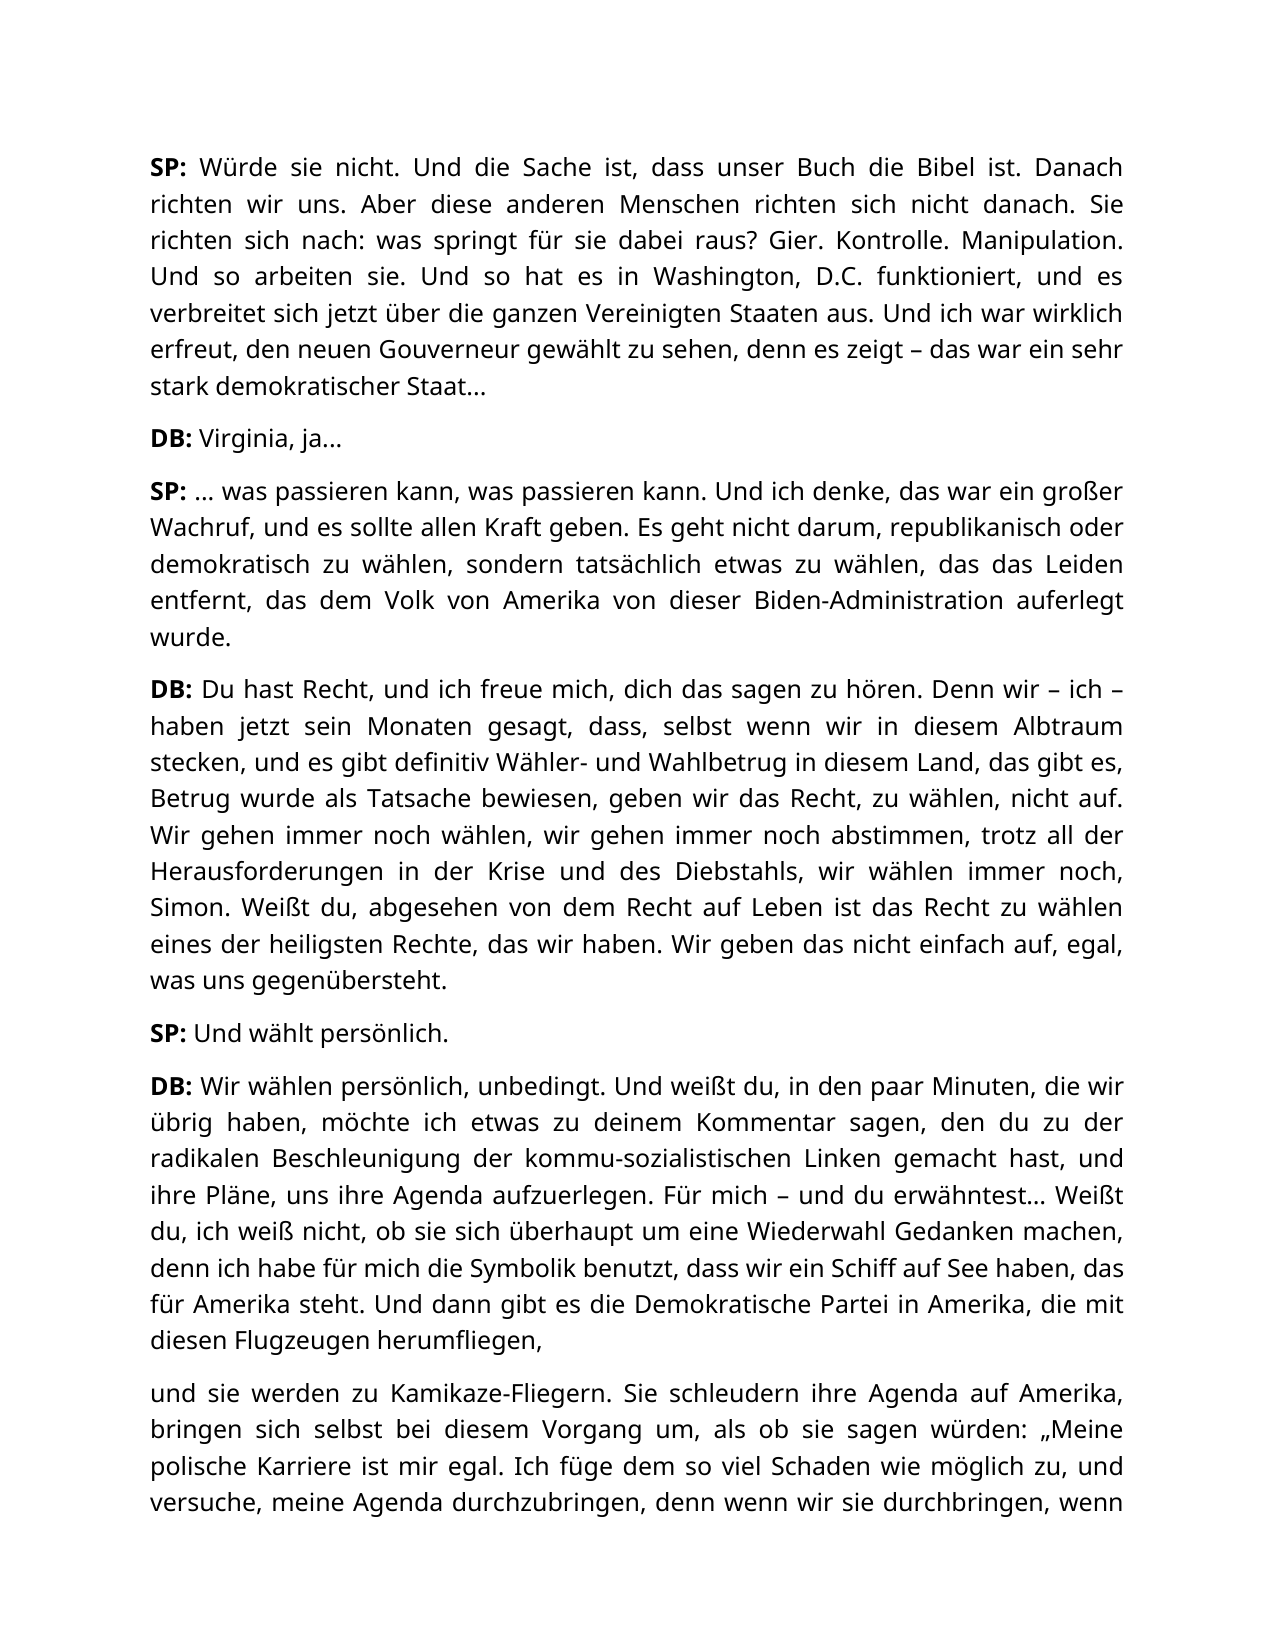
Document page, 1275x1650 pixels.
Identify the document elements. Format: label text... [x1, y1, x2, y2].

text SP: ... was passieren kann, was passieren kann. Und ich denke, das war ein großer Wachruf, und es sollte allen Kraft geben. Es geht nicht darum, republikanisch oder demokratisch zu wählen, sondern tatsächlich etwas zu wählen, das das Leiden entfernt, das dem Volk von Amerika von dieser Biden-Administration auferlegt wurde. [150, 474, 1125, 653]
text DB: Du hast Recht, und ich freue mich, dich das sagen zu hören. Denn wir – ich – haben jetzt sein Monaten gesagt, dass, selbst wenn wir in diesem Albtraum stecken, und es gibt definitiv Wähler- und Wahlbetrug in diesem Land, das gibt es, Betrug wurde als Tatsache bewiesen, geben wir das Recht, zu wählen, nicht auf. Wir gehen immer noch wählen, wir gehen immer noch abstimmen, trotz all der Herausforderungen in der Krise und des Diebstahls, wir wählen immer noch, Simon. Weißt du, abgesehen von dem Recht auf Leben ist das Recht zu wählen eines der heiligsten Rechte, das wir haben. Wir geben das nicht einfach auf, egal, was uns gegenübersteht. [150, 672, 1125, 997]
text und sie werden zu Kamikaze-Fliegern. Sie schleudern ihre Agenda auf Amerika, bringen sich selbst bei diesem Vorgang um, als ob sie sagen würden: „Meine polische Karriere ist mir egal. Ich füge dem so viel Schaden wie möglich zu, und versuche, meine Agenda durchzubringen, denn wenn wir sie durchbringen, wenn [150, 1376, 1125, 1519]
text SP: Und wählt persönlich. [150, 1016, 1125, 1050]
text DB: Virginia, ja... [150, 421, 1125, 455]
text DB: Wir wählen persönlich, unbedingt. Und weißt du, in den paar Minuten, die wir übrig haben, möchte ich etwas zu deinem Kommentar sagen, den du zu der radikalen Beschleunigung der kommu-sozialistischen Linken gemacht hast, und ihre Pläne, uns ihre Agenda aufzuerlegen. Für mich – und du erwähntest… Weißt du, ich weiß nicht, ob sie sich überhaupt um eine Wiederwahl Gedanken machen, denn ich habe für mich die Symbolik benutzt, dass wir ein Schiff auf See haben, das für Amerika steht. Und dann gibt es die Demokratische Partei in Amerika, die mit diesen Flugzeugen herumfliegen, [150, 1068, 1125, 1357]
text SP: Würde sie nicht. Und die Sache ist, dass unser Buch die Bibel ist. Danach richten wir uns. Aber diese anderen Menschen richten sich nicht danach. Sie richten sich nach: was springt für sie dabei raus? Gier. Kontrolle. Manipulation. Und so arbeiten sie. Und so hat es in Washington, D.C. funktioniert, und es verbreitet sich jetzt über die ganzen Vereinigten Staaten aus. Und ich war wirklich erfreut, den neuen Gouverneur gewählt zu sehen, denn es zeigt – das war ein sehr stark demokratischer Staat... [150, 150, 1125, 402]
